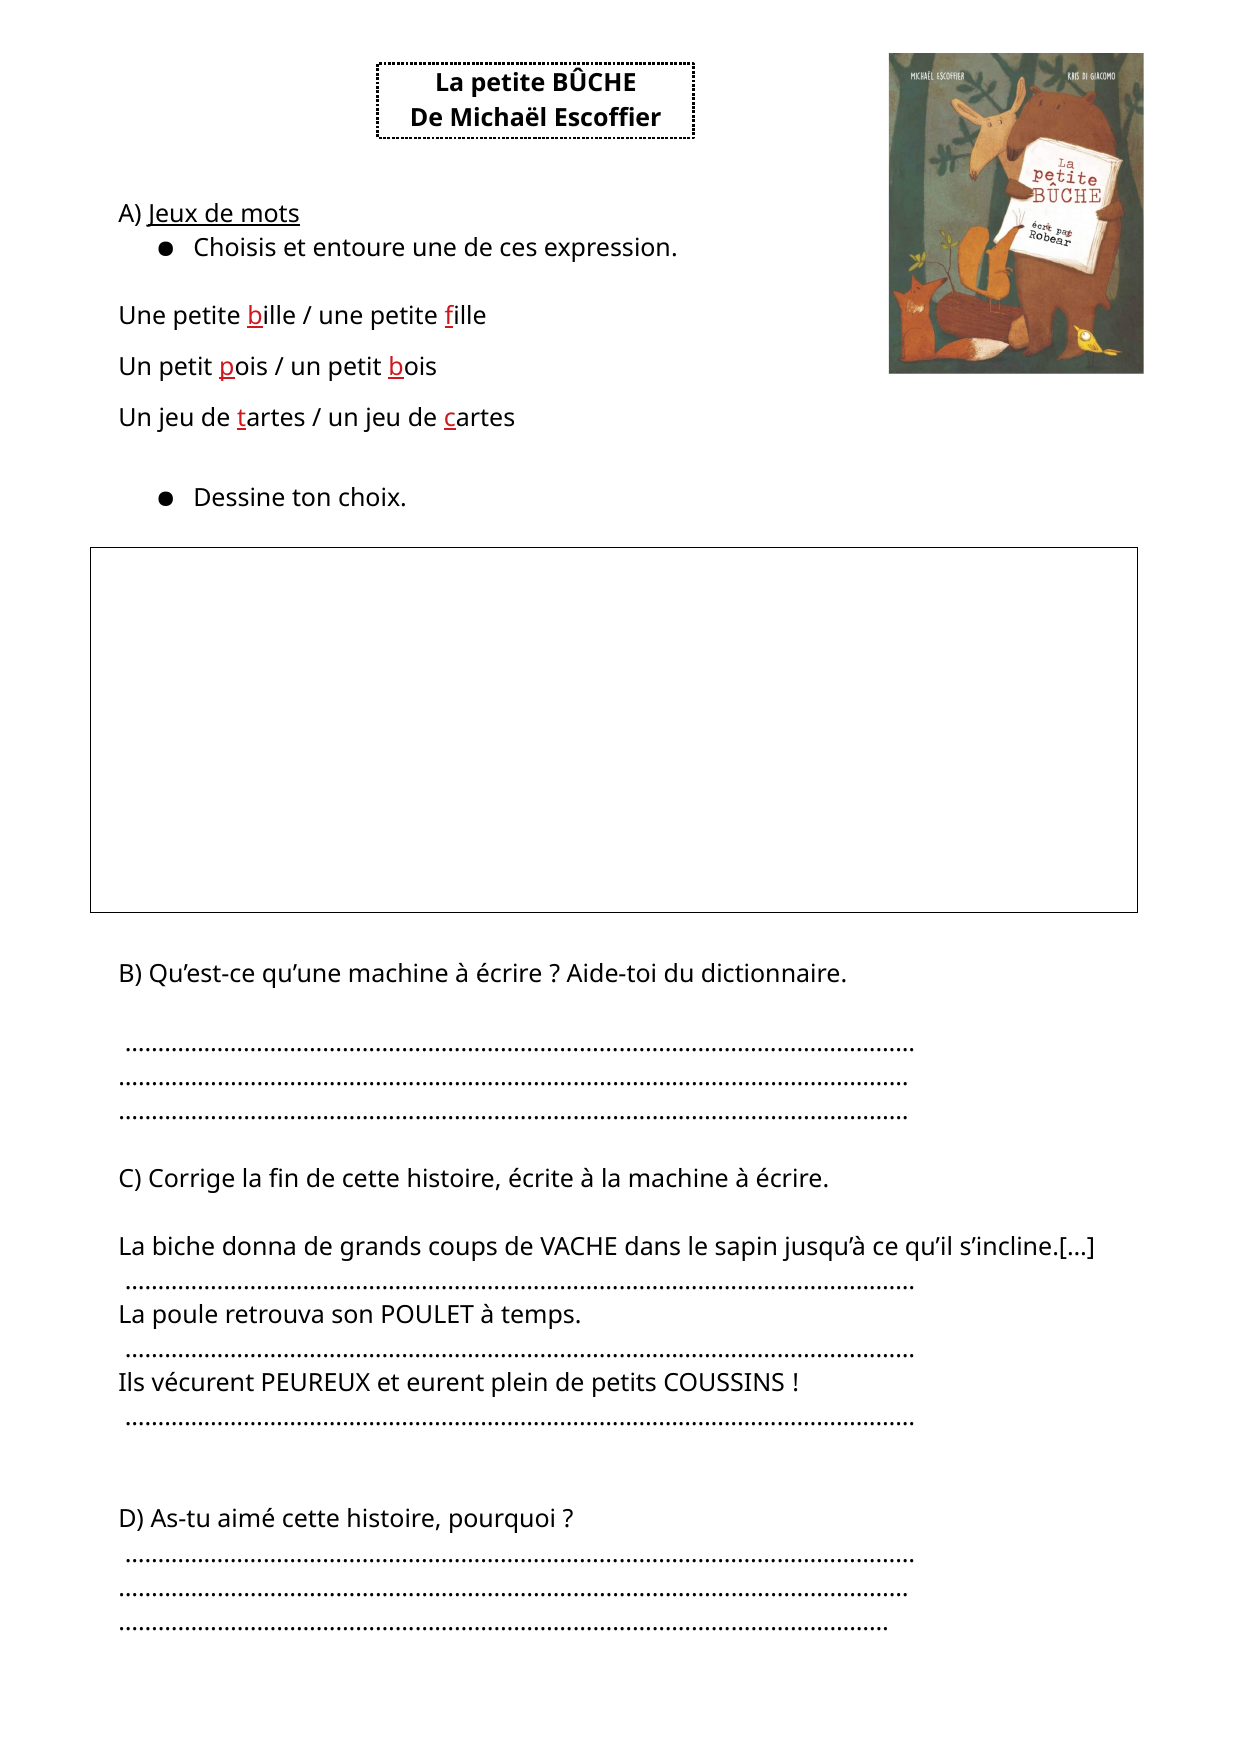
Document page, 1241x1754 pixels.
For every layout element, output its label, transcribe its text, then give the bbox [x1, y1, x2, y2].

text ………………………………………………………………………………………………………… [118, 1569, 1122, 1603]
text ………………………………………………………………………………………………………… [118, 1535, 1122, 1569]
text A) Jeux de mots [118, 195, 888, 229]
text Ils vécurent PEUREUX et eurent plein de petits COUSSINS ! [118, 1365, 1122, 1399]
text Un petit pois / un petit bois [118, 348, 1122, 382]
text La biche donna de grands coups de VACHE dans le sapin jusqu’à ce qu’il s’incline.[…] [118, 1229, 1122, 1263]
text D) As-tu aimé cette histoire, pourquoi ? [118, 1501, 1122, 1535]
text ………………………………………………………………………………………………………… [118, 1331, 1122, 1365]
text ………………………………………………………………………………………………………… [118, 1092, 1122, 1126]
text ………………………………………………………………………………………………………… [118, 1024, 1122, 1058]
picture [888, 53, 1144, 374]
text Une petite bille / une petite fille [118, 297, 888, 331]
text Un jeu de tartes / un jeu de cartes [118, 399, 1122, 433]
text ………………………………………………………………………………………………………… [118, 1058, 1122, 1092]
text B) Qu’est-ce qu’une machine à écrire ? Aide-toi du dictionnaire. [118, 956, 1122, 990]
list Dessine ton choix. [156, 479, 1122, 513]
text C) Corrige la fin de cette histoire, écrite à la machine à écrire. [118, 1161, 1122, 1194]
text ……………………………………………………………………………………………………… [118, 1603, 1122, 1637]
text ………………………………………………………………………………………………………… [118, 1263, 1122, 1297]
text La poule retrouva son POULET à temps. [118, 1297, 1122, 1331]
list Choisis et entoure une de ces expression. [156, 229, 888, 263]
text ………………………………………………………………………………………………………… [118, 1399, 1122, 1433]
